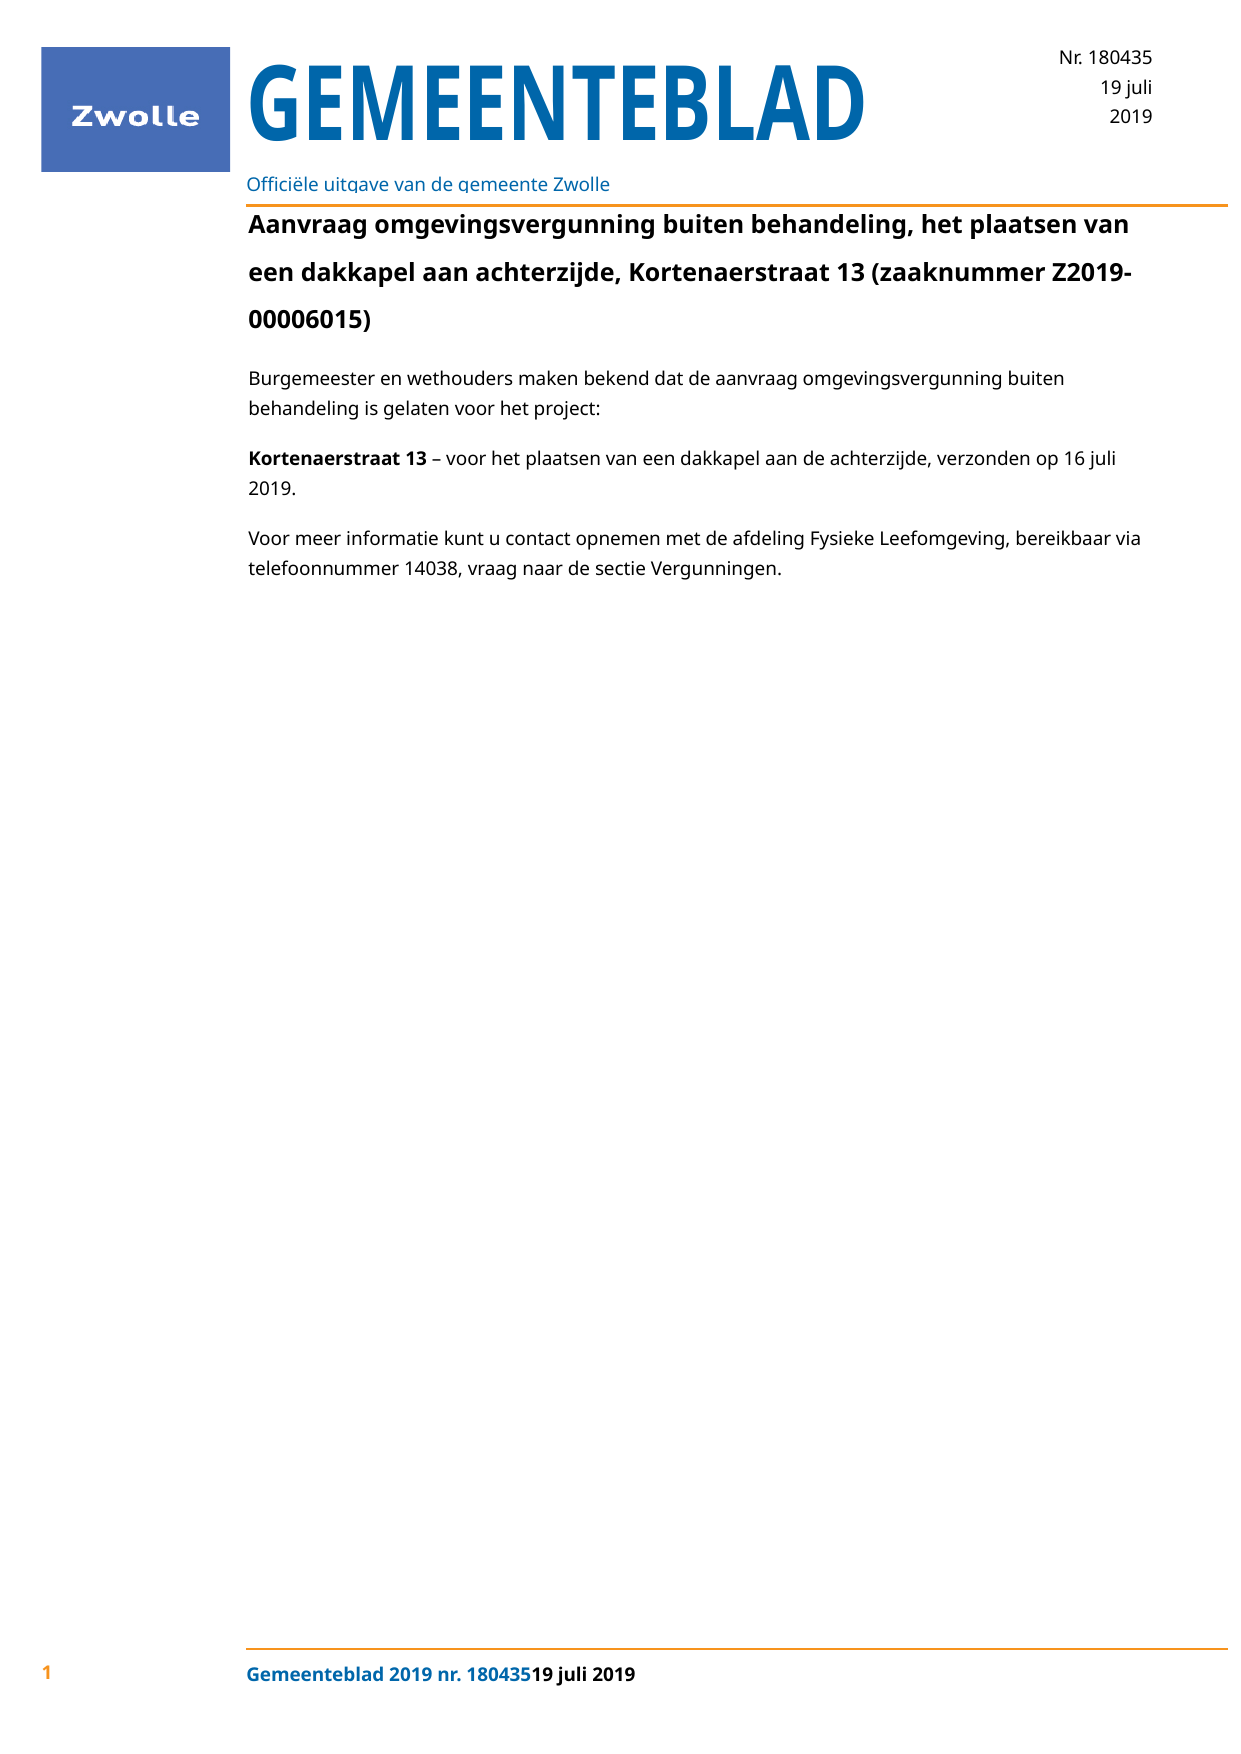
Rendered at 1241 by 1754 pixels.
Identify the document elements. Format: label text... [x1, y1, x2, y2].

picture [41, 47, 231, 172]
text Voor meer informatie kunt u contact opnemen met de afdeling Fysieke Leefomgeving, bereikbaar via telefoonnummer 14038, vraag naar de sectie Vergunningen. [248, 526, 1152, 581]
text Aanvraag omgevingsvergunning buiten behandeling, het plaatsen van een dakkapel aan achterzijde, Kortenaerstraat 13 (zaaknummer Z2019-00006015) [248, 207, 1152, 336]
text Kortenaerstraat 13 – voor het plaatsen van een dakkapel aan de achterzijde, verzonden op 16 juli 2019. [248, 446, 1152, 501]
text Burgemeester en wethouders maken bekend dat de aanvraag omgevingsvergunning buiten behandeling is gelaten voor het project: [248, 366, 1152, 421]
